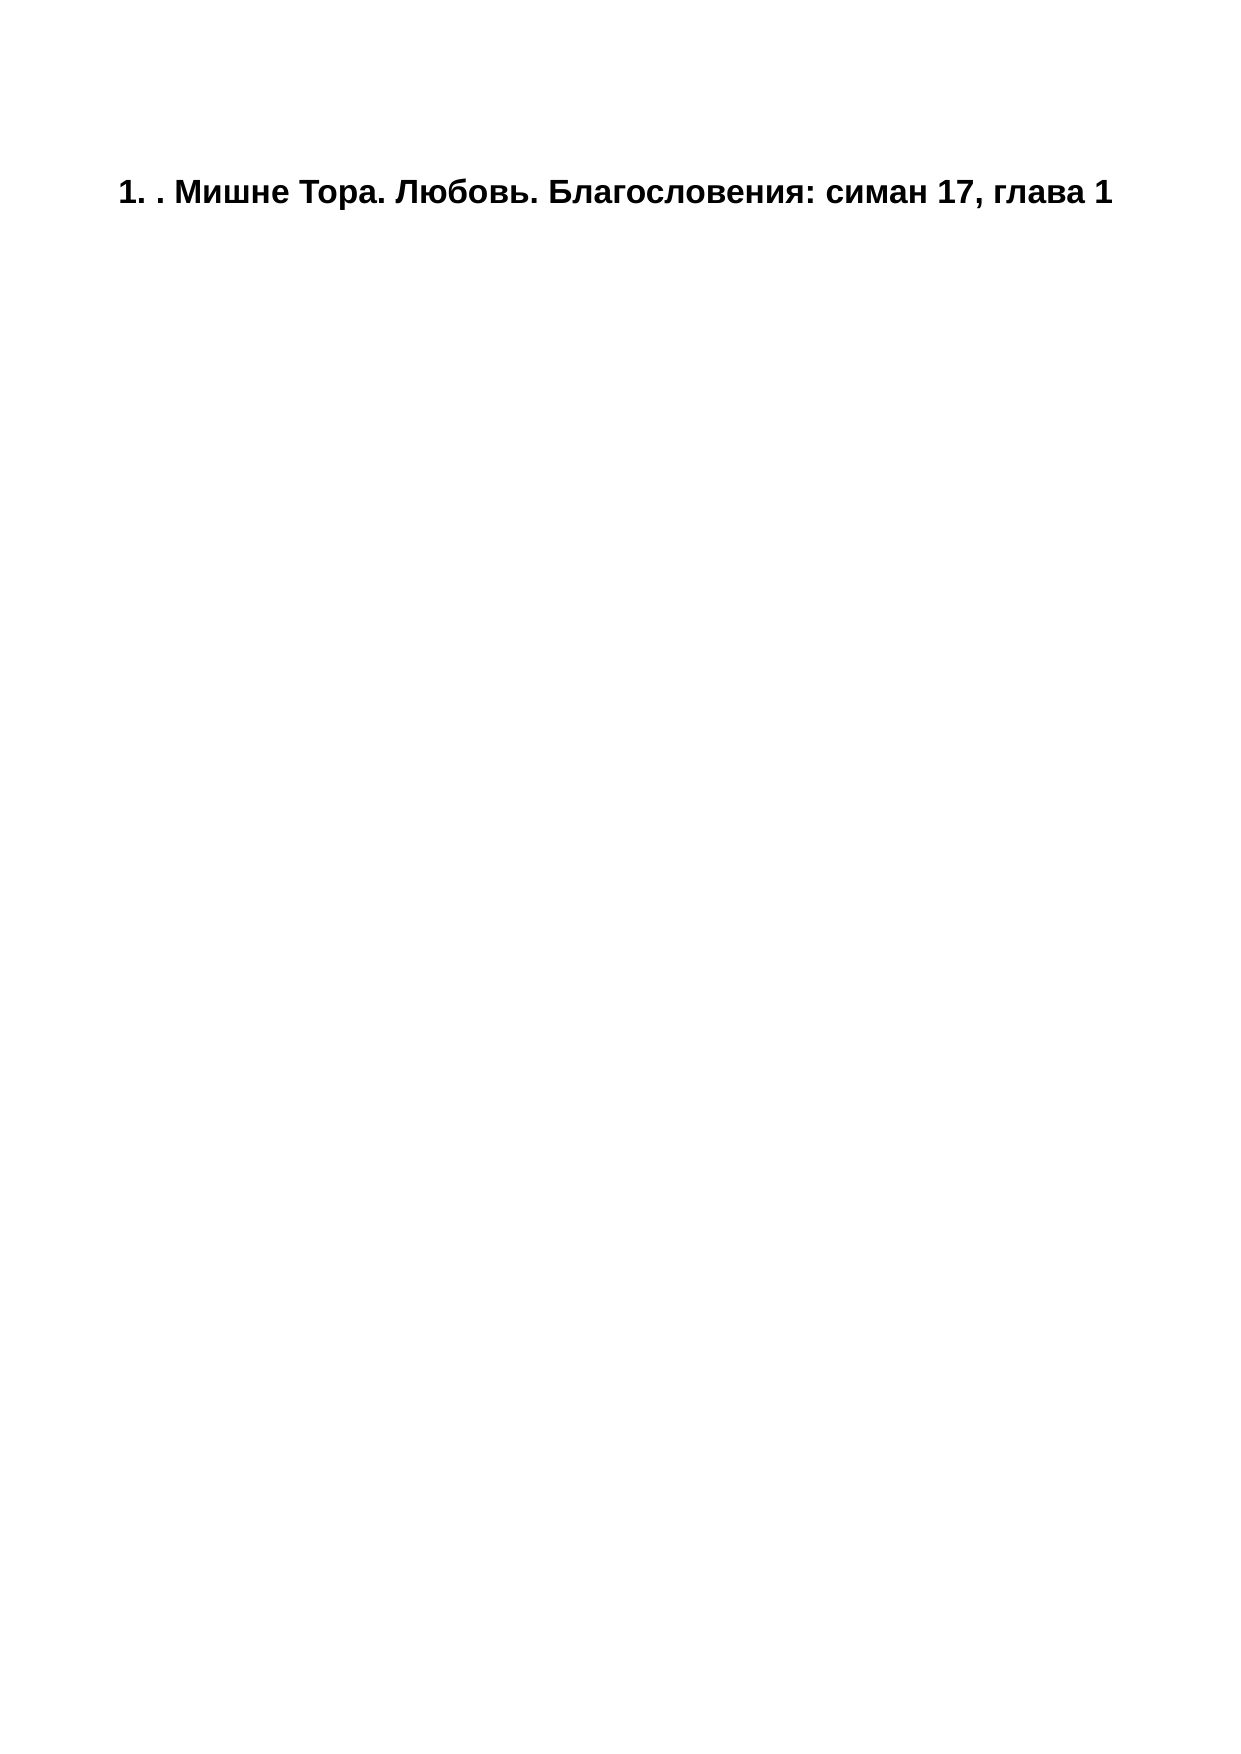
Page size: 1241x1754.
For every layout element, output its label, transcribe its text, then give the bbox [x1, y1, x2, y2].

subtitle . Мишне Тора. Любовь. Благословения: симан 17, глава 1 [118, 147, 1122, 176]
